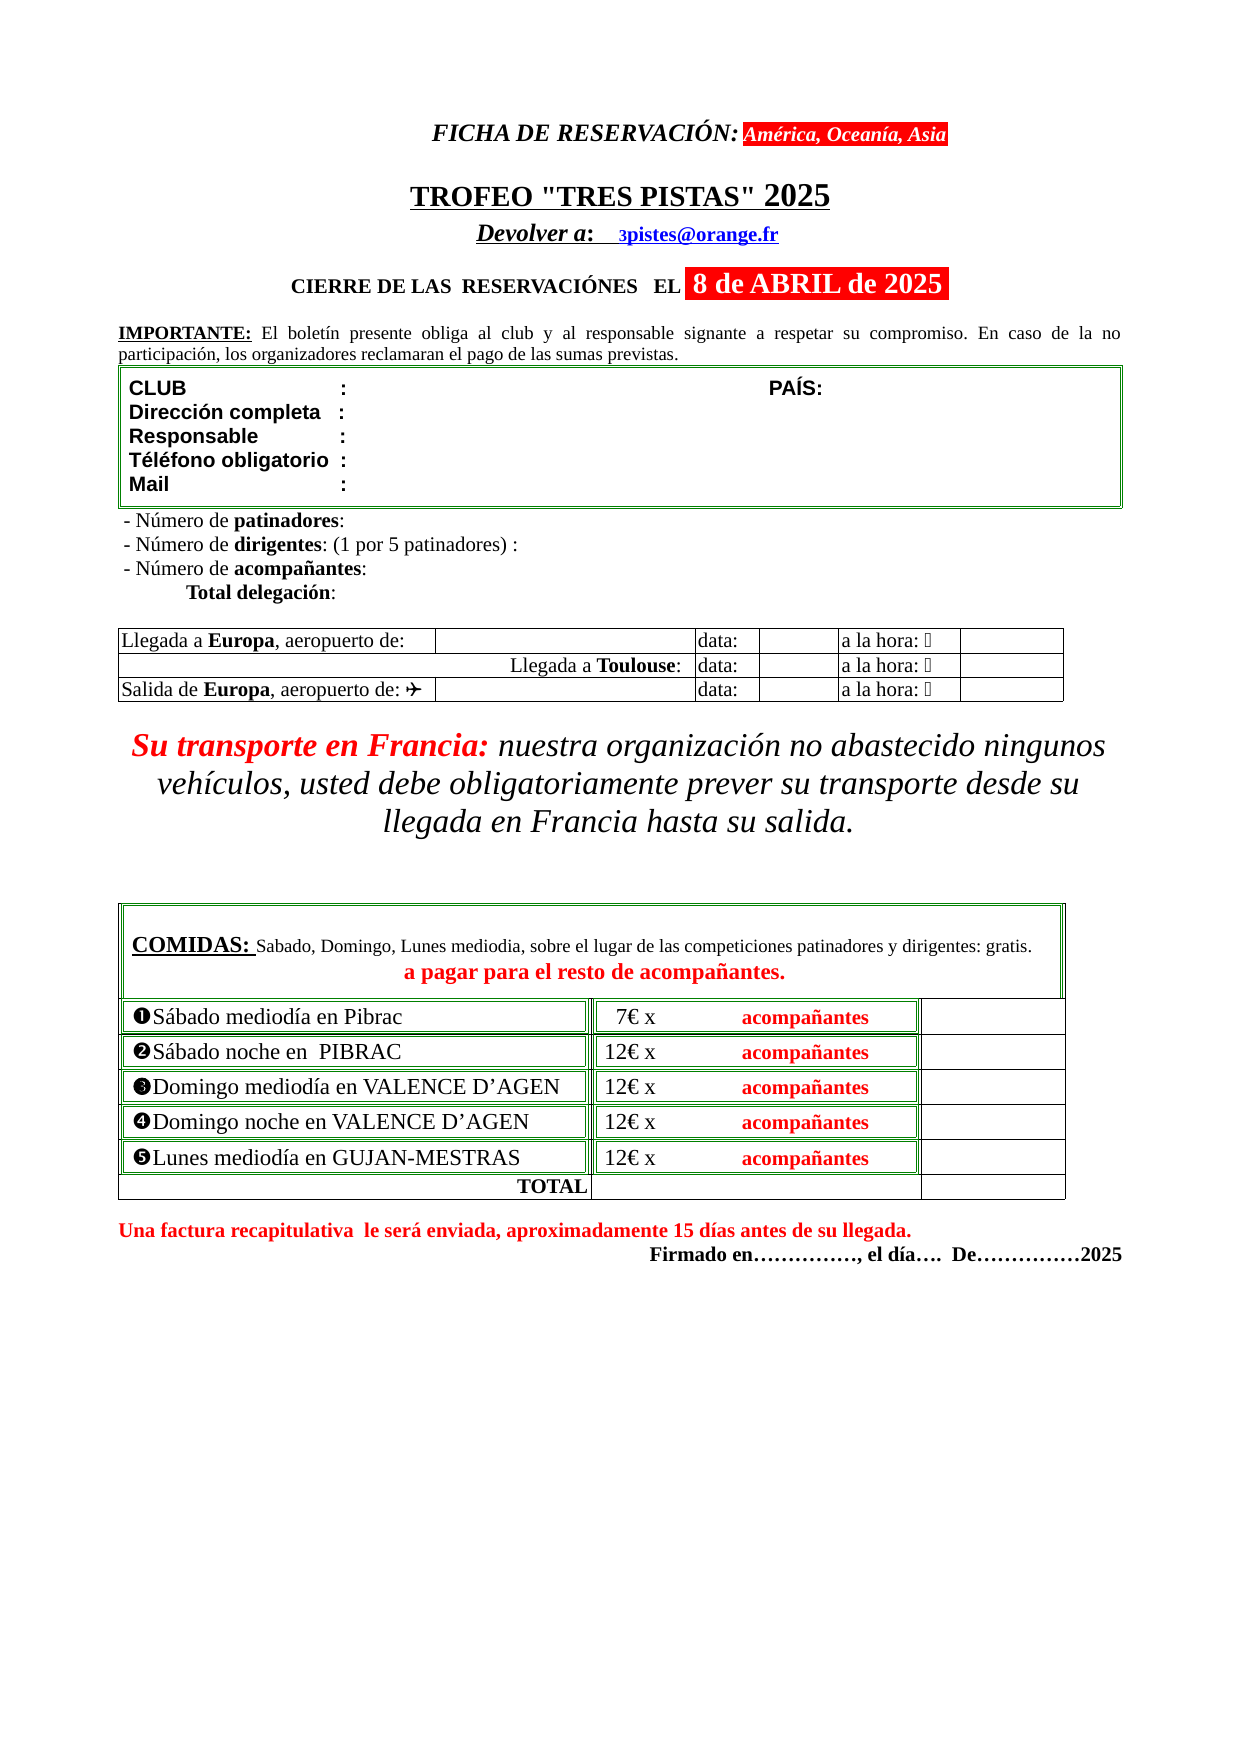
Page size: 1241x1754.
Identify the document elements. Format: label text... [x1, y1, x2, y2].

table_header [961, 629, 1063, 652]
table_cell a la hora:  [839, 654, 960, 677]
table_cell [961, 654, 1063, 677]
table_cell [922, 1035, 1065, 1069]
subtitle FICHA DE RESERVACIÓN: América, Oceanía, Asia [118, 118, 1122, 147]
table_cell [922, 1140, 1065, 1174]
text Una factura recapitulativa le será enviada, aproximadamente 15 días antes de su llegada. [118, 1218, 1122, 1242]
text Su transporte en Francia: nuestra organización no abastecido ningunos vehículos, usted debe obligatoriamente prever su transporte desde su llegada en Francia hasta su salida. [118, 725, 1122, 840]
table_cell [922, 999, 1065, 1033]
text IMPORTANTE: El boletín presente obliga al club y al responsable signante a respetar su compromiso. En caso de la no participación, los organizadores reclamaran el pago de las sumas previstas. [118, 322, 1122, 365]
table_header data: [696, 629, 759, 652]
text Responsable : [121, 413, 1120, 437]
table_cell 12€ x acompañantes [597, 1037, 916, 1066]
text Mail : [119, 461, 1122, 508]
table_cell [922, 1175, 1065, 1198]
table_header [436, 629, 695, 652]
text Total delegación: [118, 580, 1122, 604]
table_cell TOTAL [119, 1175, 591, 1198]
subtitle CIERRE DE LAS RESERVACIÓNES EL 8 de ABRIL de 2025 [118, 267, 1122, 300]
table_header COMIDAS: Sabado, Domingo, Lunes mediodia, sobre el lugar de las competiciones patinadores y dirigentes: gratis. a pagar para el resto de acompañantes. [124, 906, 1060, 998]
table_cell [961, 678, 1063, 701]
table_cell [436, 678, 695, 701]
table_cell Domingo mediodía en VALENCE D’AGEN [124, 1072, 585, 1101]
table_cell 12€ x acompañantes [597, 1072, 916, 1101]
subtitle mér [118, 1290, 1122, 1314]
subtitle Devolver a: 3pistes@orange.fr [118, 214, 1122, 247]
text Téléfono obligatorio : [121, 437, 1120, 461]
text - Número de acompañantes: [118, 556, 1122, 580]
table_cell [760, 678, 838, 701]
table_header a la hora:  [839, 629, 960, 652]
table_cell data: [696, 654, 759, 677]
table_cell Salida de Europa, aeropuerto de:  [119, 678, 435, 701]
table_cell Llegada a Toulouse: [119, 654, 695, 677]
table_header [760, 629, 838, 652]
table_header Llegada a Europa, aeropuerto de: [119, 629, 435, 652]
table_cell data: [696, 678, 759, 701]
table_cell [760, 654, 838, 677]
subtitle TROFEO "TRES PISTAS" 2025 [118, 176, 1122, 214]
text - Número de patinadores: [118, 509, 1122, 532]
text Dirección completa : [121, 389, 1120, 413]
table_cell [922, 1070, 1065, 1104]
table_cell [592, 1175, 921, 1198]
text Firmado en……………, el día…. De……………2025 [118, 1242, 1122, 1266]
table_cell a la hora:  [839, 678, 960, 701]
table_cell Sábado noche en PIBRAC [124, 1037, 585, 1066]
text CLUB : PAÍS: [121, 368, 1120, 389]
text - Número de dirigentes: (1 por 5 patinadores) : [118, 532, 1122, 556]
table_cell [922, 1105, 1065, 1139]
